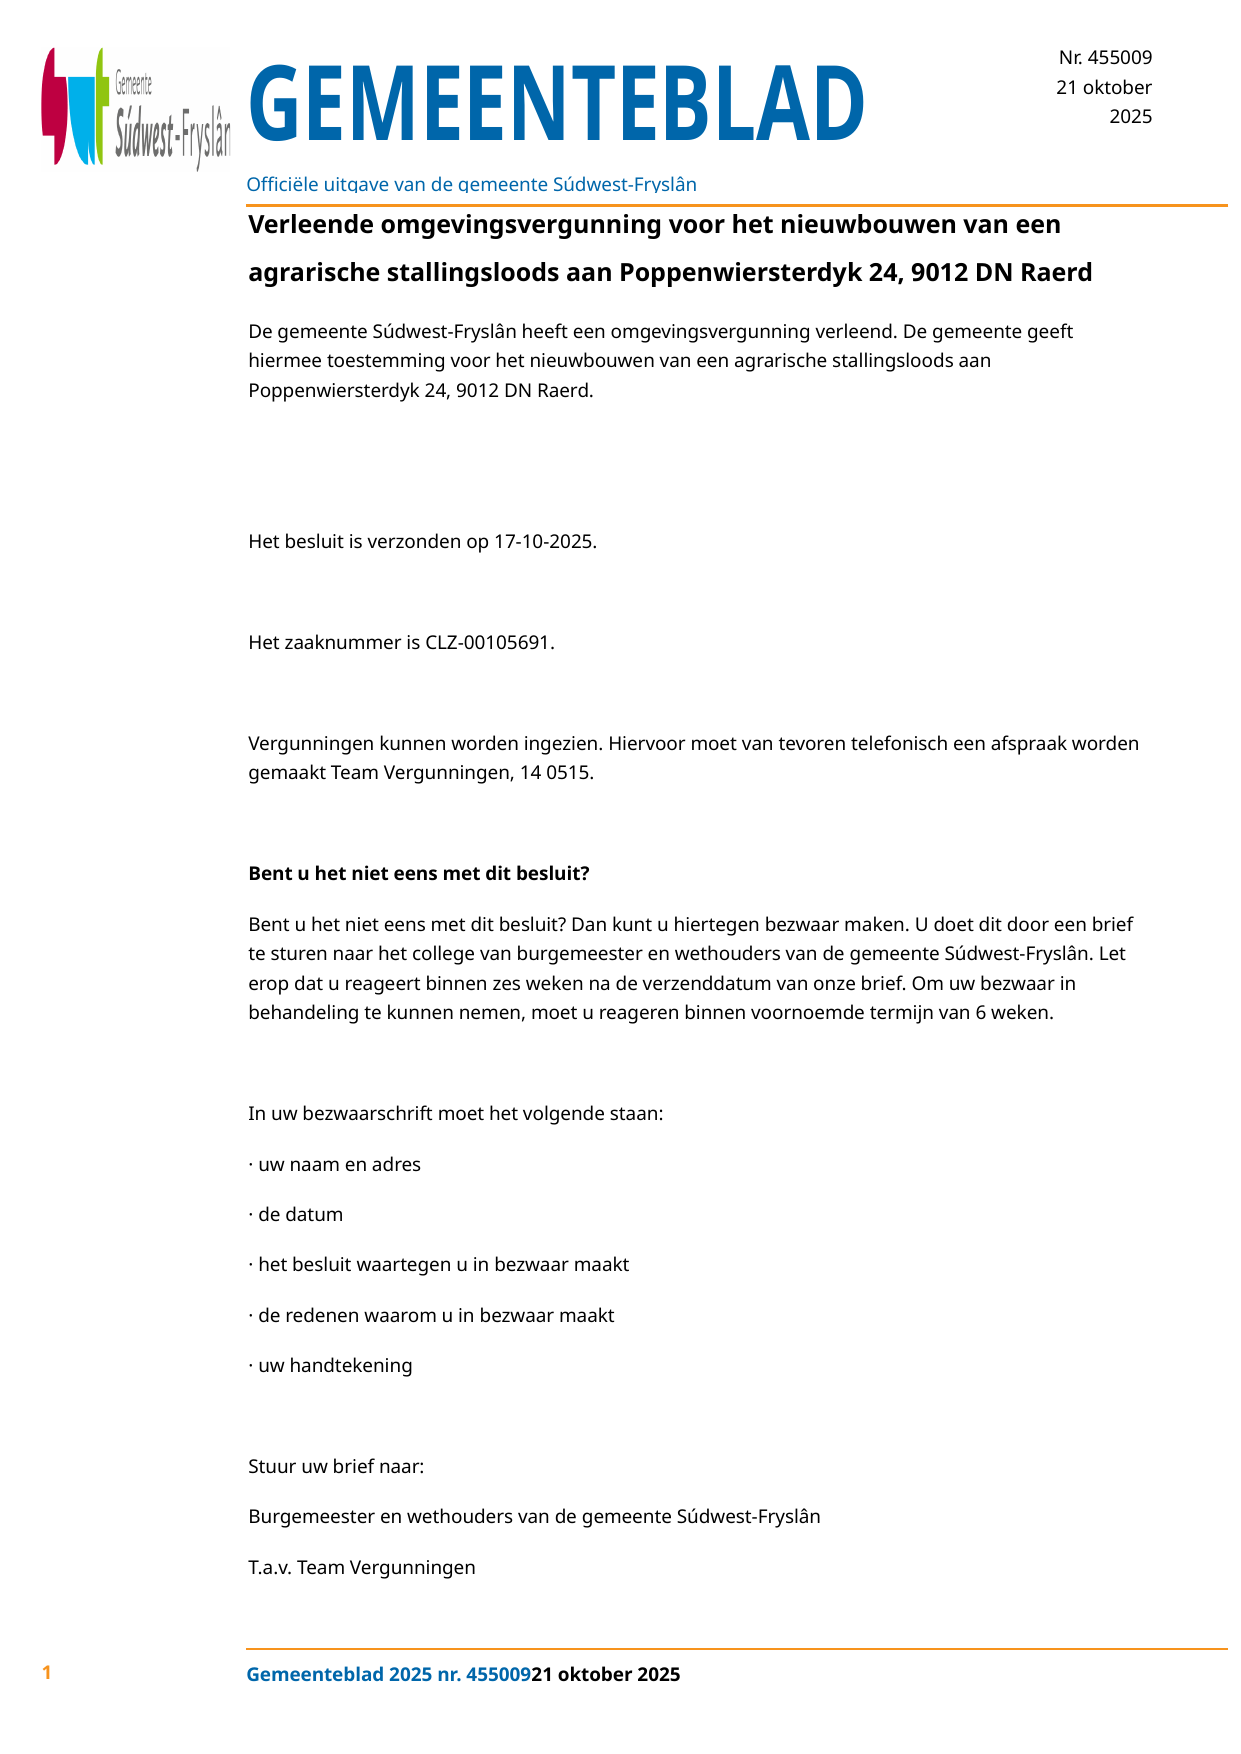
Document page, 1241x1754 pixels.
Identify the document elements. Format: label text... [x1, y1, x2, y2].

text · de datum [248, 1201, 1152, 1227]
text Stuur uw brief naar: [248, 1453, 1152, 1479]
text Verleende omgevingsvergunning voor het nieuwbouwen van een agrarische stallingsloods aan Poppenwiersterdyk 24, 9012 DN Raerd [248, 207, 1152, 288]
text · het besluit waartegen u in bezwaar maakt [248, 1252, 1152, 1277]
text Vergunningen kunnen worden ingezien. Hiervoor moet van tevoren telefonisch een afspraak worden gemaakt Team Vergunningen, 14 0515. [248, 730, 1152, 785]
text Het besluit is verzonden op 17-10-2025. [248, 528, 1152, 554]
text · uw naam en adres [248, 1151, 1152, 1177]
picture [41, 47, 231, 172]
text De gemeente Súdwest-Fryslân heeft een omgevingsvergunning verleend. De gemeente geeft hiermee toestemming voor het nieuwbouwen van een agrarische stallingsloods aan Poppenwiersterdyk 24, 9012 DN Raerd. [248, 318, 1152, 403]
text Bent u het niet eens met dit besluit? Dan kunt u hiertegen bezwaar maken. U doet dit door een brief te sturen naar het college van burgemeester en wethouders van de gemeente Súdwest-Fryslân. Let erop dat u reageert binnen zes weken na de verzenddatum van onze brief. Om uw bezwaar in behandeling te kunnen nemen, moet u reageren binnen voornoemde termijn van 6 weken. [248, 911, 1152, 1025]
text Bent u het niet eens met dit besluit? [248, 860, 1152, 886]
text · de redenen waarom u in bezwaar maakt [248, 1302, 1152, 1328]
text T.a.v. Team Vergunningen [248, 1554, 1152, 1580]
text In uw bezwaarschrift moet het volgende staan: [248, 1100, 1152, 1126]
text Burgemeester en wethouders van de gemeente Súdwest-Fryslân [248, 1504, 1152, 1529]
text Het zaaknummer is CLZ-00105691. [248, 629, 1152, 655]
text · uw handtekening [248, 1352, 1152, 1378]
